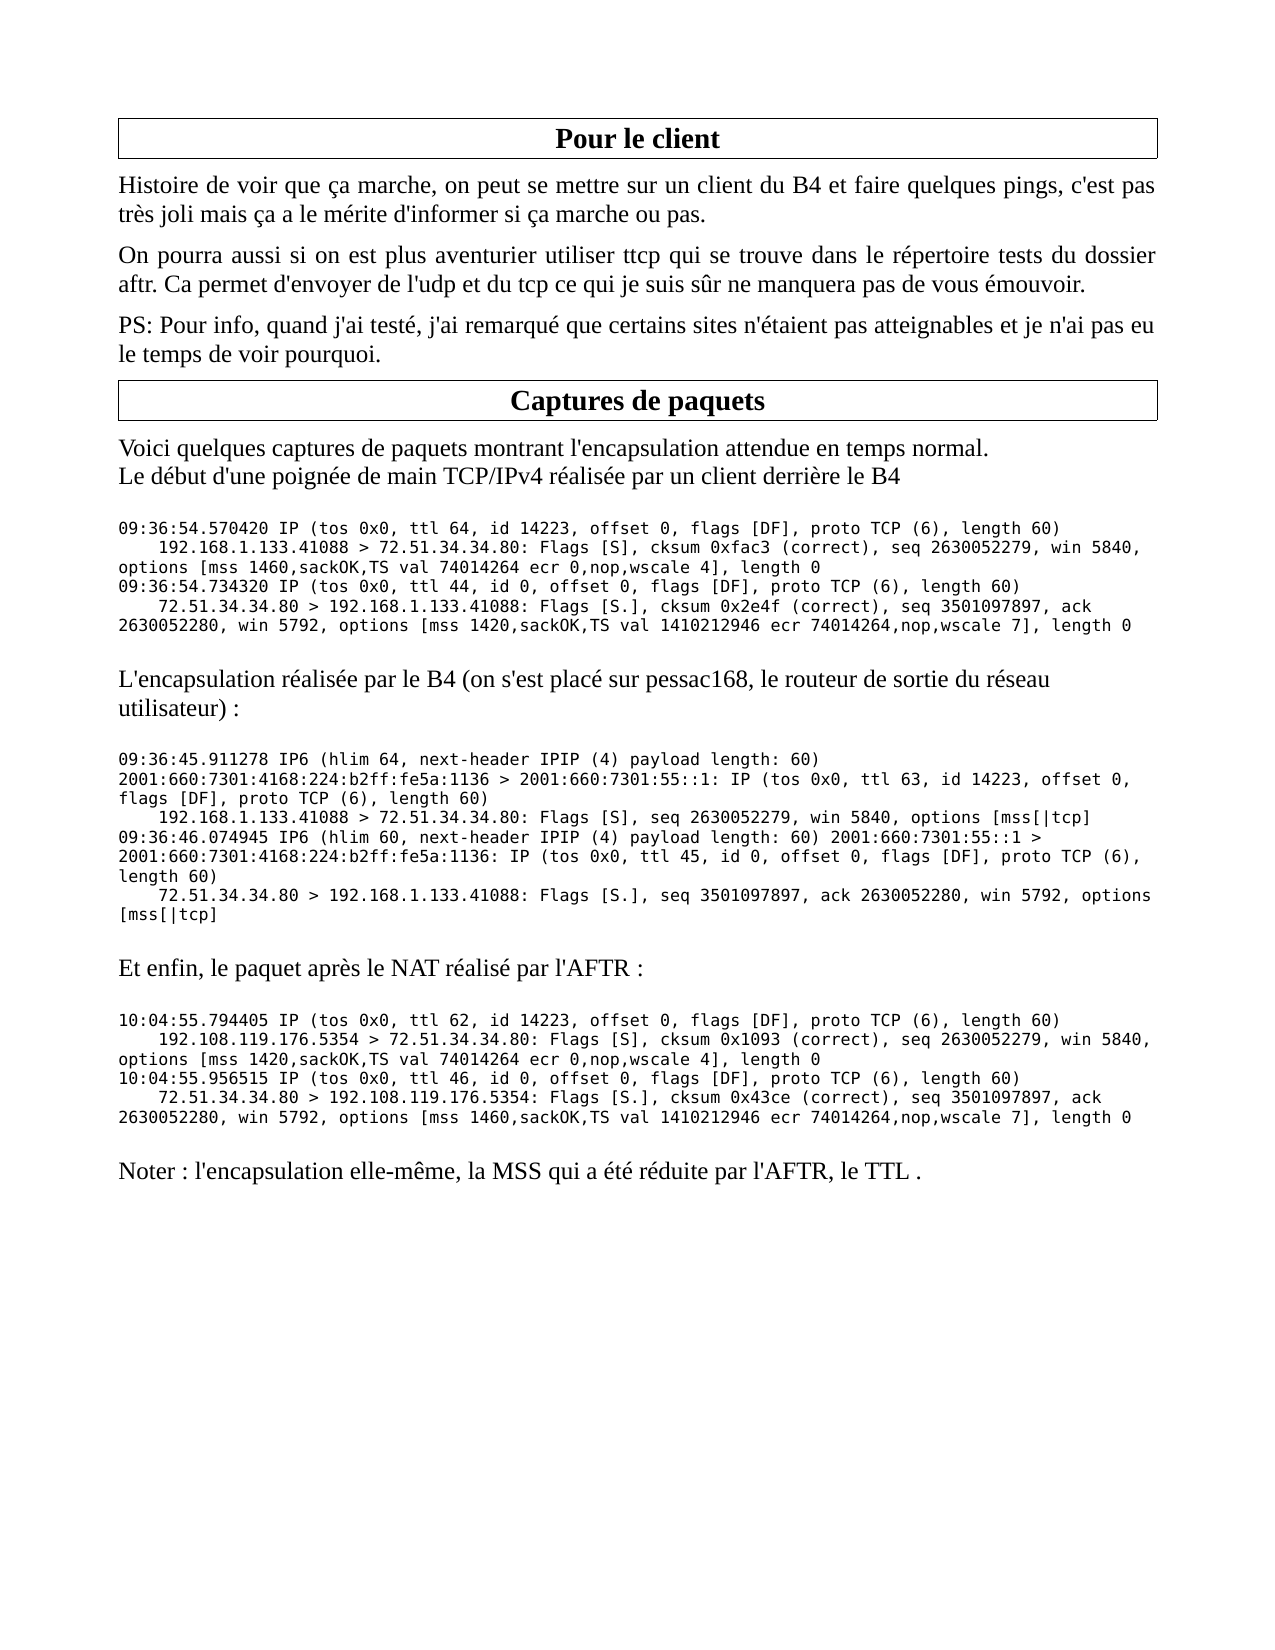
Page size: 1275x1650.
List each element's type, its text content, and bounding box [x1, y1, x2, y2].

text Pour le client [119, 119, 1157, 158]
text 09:36:54.570420 IP (tos 0x0, ttl 64, id 14223, offset 0, flags [DF], proto TCP (6), length 60) [118, 519, 1157, 538]
text Noter : l'encapsulation elle-même, la MSS qui a été réduite par l'AFTR, le TTL . [118, 1156, 1157, 1184]
text 192.168.1.133.41088 > 72.51.34.34.80: Flags [S], seq 2630052279, win 5840, options [mss[|tcp] [118, 808, 1157, 828]
text Et enfin, le paquet après le NAT réalisé par l'AFTR : [118, 953, 1157, 982]
text Le début d'une poignée de main TCP/IPv4 réalisée par un client derrière le B4 [118, 461, 1157, 490]
text Voici quelques captures de paquets montrant l'encapsulation attendue en temps normal. [118, 433, 1157, 461]
text PS: Pour info, quand j'ai testé, j'ai remarqué que certains sites n'étaient pas atteignables et je n'ai pas eu le temps de voir pourquoi. [118, 310, 1157, 368]
text 09:36:54.734320 IP (tos 0x0, ttl 44, id 0, offset 0, flags [DF], proto TCP (6), length 60) [118, 577, 1157, 596]
text On pourra aussi si on est plus aventurier utiliser ttcp qui se trouve dans le répertoire tests du dossier aftr. Ca permet d'envoyer de l'udp et du tcp ce qui je suis sûr ne manquera pas de vous émouvoir. [118, 240, 1157, 298]
text 09:36:46.074945 IP6 (hlim 60, next-header IPIP (4) payload length: 60) 2001:660:7301:55::1 > 2001:660:7301:4168:224:b2ff:fe5a:1136: IP (tos 0x0, ttl 45, id 0, offset 0, flags [DF], proto TCP (6), length 60) [118, 828, 1157, 886]
text Captures de paquets [119, 381, 1157, 420]
text 192.108.119.176.5354 > 72.51.34.34.80: Flags [S], cksum 0x1093 (correct), seq 2630052279, win 5840, options [mss 1420,sackOK,TS val 74014264 ecr 0,nop,wscale 4], length 0 [118, 1030, 1157, 1069]
text Histoire de voir que ça marche, on peut se mettre sur un client du B4 et faire quelques pings, c'est pas très joli mais ça a le mérite d'informer si ça marche ou pas. [118, 170, 1157, 228]
text L'encapsulation réalisée par le B4 (on s'est placé sur pessac168, le routeur de sortie du réseau utilisateur) : [118, 664, 1157, 721]
text 10:04:55.956515 IP (tos 0x0, ttl 46, id 0, offset 0, flags [DF], proto TCP (6), length 60) [118, 1069, 1157, 1088]
text 72.51.34.34.80 > 192.108.119.176.5354: Flags [S.], cksum 0x43ce (correct), seq 3501097897, ack 2630052280, win 5792, options [mss 1460,sackOK,TS val 1410212946 ecr 74014264,nop,wscale 7], length 0 [118, 1088, 1157, 1127]
text 09:36:45.911278 IP6 (hlim 64, next-header IPIP (4) payload length: 60) 2001:660:7301:4168:224:b2ff:fe5a:1136 > 2001:660:7301:55::1: IP (tos 0x0, ttl 63, id 14223, offset 0, flags [DF], proto TCP (6), length 60) [118, 750, 1157, 808]
text 72.51.34.34.80 > 192.168.1.133.41088: Flags [S.], cksum 0x2e4f (correct), seq 3501097897, ack 2630052280, win 5792, options [mss 1420,sackOK,TS val 1410212946 ecr 74014264,nop,wscale 7], length 0 [118, 596, 1157, 635]
text 192.168.1.133.41088 > 72.51.34.34.80: Flags [S], cksum 0xfac3 (correct), seq 2630052279, win 5840, options [mss 1460,sackOK,TS val 74014264 ecr 0,nop,wscale 4], length 0 [118, 538, 1157, 577]
text 10:04:55.794405 IP (tos 0x0, ttl 62, id 14223, offset 0, flags [DF], proto TCP (6), length 60) [118, 1011, 1157, 1030]
text 72.51.34.34.80 > 192.168.1.133.41088: Flags [S.], seq 3501097897, ack 2630052280, win 5792, options [mss[|tcp] [118, 886, 1157, 924]
